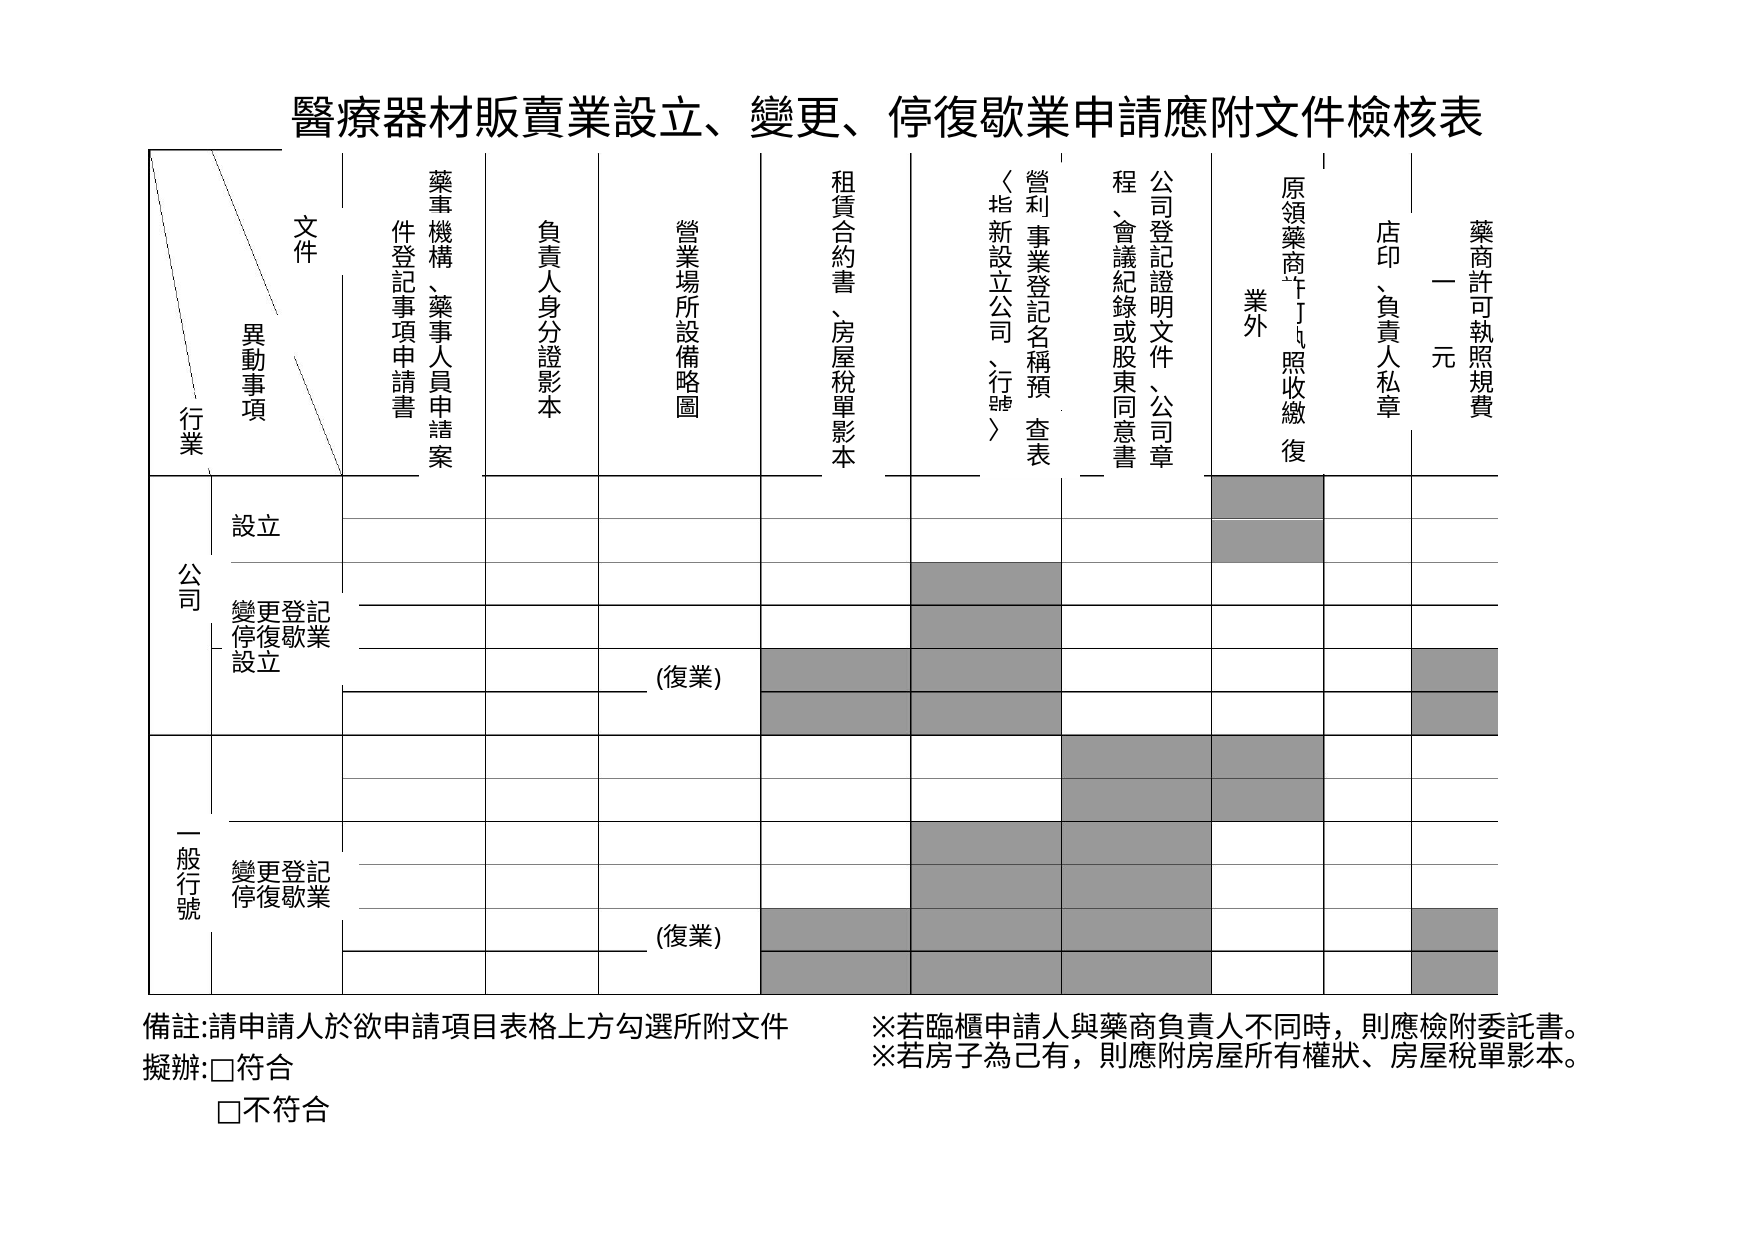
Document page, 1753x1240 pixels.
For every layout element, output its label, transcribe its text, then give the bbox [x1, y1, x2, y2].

text 事 [441, 196, 473, 213]
picture [148, 149, 1498, 995]
text 一 許 [1431, 271, 1514, 296]
text 許 [1296, 278, 1326, 303]
text 事 藥 [391, 296, 473, 321]
text 文 [294, 216, 338, 241]
text 人 [1376, 346, 1421, 371]
text 司 [989, 321, 1017, 346]
text 設立 [231, 652, 351, 677]
text 藥 [428, 171, 473, 196]
text 事 [428, 196, 439, 213]
text 業 [179, 433, 224, 458]
text 繳 [1281, 403, 1326, 428]
text 藥 [1469, 221, 1514, 246]
text 請 員 [391, 371, 473, 396]
text 本 [537, 396, 582, 421]
text 領 [1281, 203, 1326, 228]
text 所 [675, 296, 720, 321]
text 行 [179, 408, 224, 433]
text 影 [537, 371, 582, 396]
text 停復歇業 [231, 886, 351, 911]
text 人 [537, 271, 582, 296]
text 約 [831, 246, 876, 271]
text 負 [537, 221, 582, 246]
text 設 [989, 246, 1017, 271]
text 業 [1026, 251, 1071, 276]
text 元 照 [1431, 346, 1514, 371]
text 書 申 [391, 396, 473, 421]
text 股 件 [1112, 346, 1195, 371]
text 件 [294, 241, 338, 266]
text 設 [675, 321, 720, 346]
text 事 [241, 374, 286, 399]
text 身 [537, 296, 582, 321]
text 般 [176, 848, 221, 873]
text 項 [241, 399, 286, 424]
text 影 [831, 421, 876, 446]
text 略 [675, 371, 720, 396]
text 行 [176, 873, 221, 898]
text 錄 明 [1112, 296, 1195, 321]
text 、 司 [1112, 196, 1195, 221]
text 圖 [675, 396, 720, 421]
text 照 [1281, 353, 1326, 378]
text 或 文 [1112, 321, 1195, 346]
text 復 [1281, 440, 1326, 465]
text 〈 營 [989, 171, 1071, 196]
text 業 [675, 246, 720, 271]
text 變更登記 [231, 602, 351, 627]
text 名 [1026, 326, 1071, 351]
text 營 [675, 221, 720, 246]
text 單 [831, 396, 876, 421]
text 場 [675, 271, 720, 296]
text 業 [1244, 290, 1288, 315]
text (復業) [656, 926, 751, 951]
text 號 [1001, 396, 1033, 411]
text 議 記 [1112, 246, 1195, 271]
text 號 [989, 396, 1004, 411]
text 藥 [1281, 228, 1326, 253]
text 變更登記 [231, 861, 351, 886]
text 私 [1376, 371, 1421, 396]
text (復業) [656, 667, 751, 692]
text 號 [176, 898, 221, 923]
text 停復歇業 [231, 627, 351, 652]
text 賃 [831, 196, 876, 221]
text 〉 查 [989, 419, 1071, 444]
text 本 [831, 446, 876, 471]
text 店 [1376, 221, 1421, 246]
text 表 [1026, 444, 1071, 469]
text 責 [1376, 321, 1421, 346]
text 請 [428, 421, 473, 438]
text 異 [241, 324, 286, 349]
text 件 機 [391, 221, 473, 246]
text ※若臨櫃申請人與藥商負責人不同時，則應檢附委託書。 [871, 1014, 1695, 1043]
text 記 [1026, 301, 1071, 326]
text 指 利 [1048, 196, 1071, 217]
text 房 [831, 321, 876, 346]
text 證 [537, 346, 582, 371]
text 備註:請申請人於欲申請項目表格上方勾選所附文件 [142, 1014, 863, 1043]
text 一 [176, 823, 221, 848]
text 規 [1469, 371, 1514, 396]
text 設立 [231, 515, 301, 540]
text 稅 [831, 371, 876, 396]
text 紀 證 [1112, 271, 1195, 296]
text 指 利 [994, 196, 1032, 212]
text 同 公 [1112, 396, 1195, 421]
text 登 構 [391, 246, 473, 271]
text 分 [537, 321, 582, 346]
text □不符合 [215, 1097, 358, 1126]
text 費 [1469, 396, 1514, 421]
text 、 [1376, 271, 1421, 296]
text 稱 [1026, 351, 1071, 376]
text 、 [989, 346, 1017, 371]
text 會 登 [1112, 221, 1195, 246]
text 指 利 [1033, 196, 1046, 216]
text 動 [241, 349, 286, 374]
text 合 [831, 221, 876, 246]
text 立 [989, 271, 1017, 296]
text 記 、 [391, 271, 473, 296]
text 新 [989, 221, 1017, 246]
text 可 [1469, 296, 1514, 321]
text 預 [1026, 376, 1071, 401]
text 擬辦:□符合 [142, 1055, 329, 1084]
text 登 [1026, 276, 1071, 301]
text 執 [1281, 328, 1326, 353]
text 意 司 [1112, 421, 1195, 446]
text 東 、 [1112, 371, 1195, 396]
text 書 [831, 271, 876, 296]
text 商 [1281, 253, 1326, 278]
text 司 [177, 589, 222, 614]
text 醫療器材販賣業設立、變更、停復歇業申請應附文件檢核表 [290, 98, 1645, 144]
text 申 人 [391, 346, 473, 371]
text 章 [1376, 396, 1421, 421]
text 、 [831, 296, 876, 321]
text 印 [1376, 246, 1421, 271]
text 屋 [831, 346, 876, 371]
text 可 [1297, 303, 1326, 328]
text 負 [1376, 296, 1421, 321]
text 行 [989, 371, 1017, 396]
text 商 [1469, 246, 1514, 271]
text 收 [1281, 378, 1326, 403]
text 責 [537, 246, 582, 271]
text 公 [177, 564, 222, 589]
text 事 [1026, 226, 1071, 251]
text 案 [428, 446, 473, 471]
text 書 章 [1112, 446, 1195, 471]
text 執 [1469, 321, 1514, 346]
text 外 [1244, 315, 1288, 340]
text 備 [675, 346, 720, 371]
text 原 [1281, 178, 1326, 203]
text 項 事 [391, 321, 473, 346]
text ※若房子為己有，則應附房屋所有權狀、房屋稅單影本。 [871, 1043, 1695, 1072]
text 公 [989, 296, 1017, 321]
text 程 公 [1112, 171, 1195, 196]
text 租 [831, 171, 876, 196]
